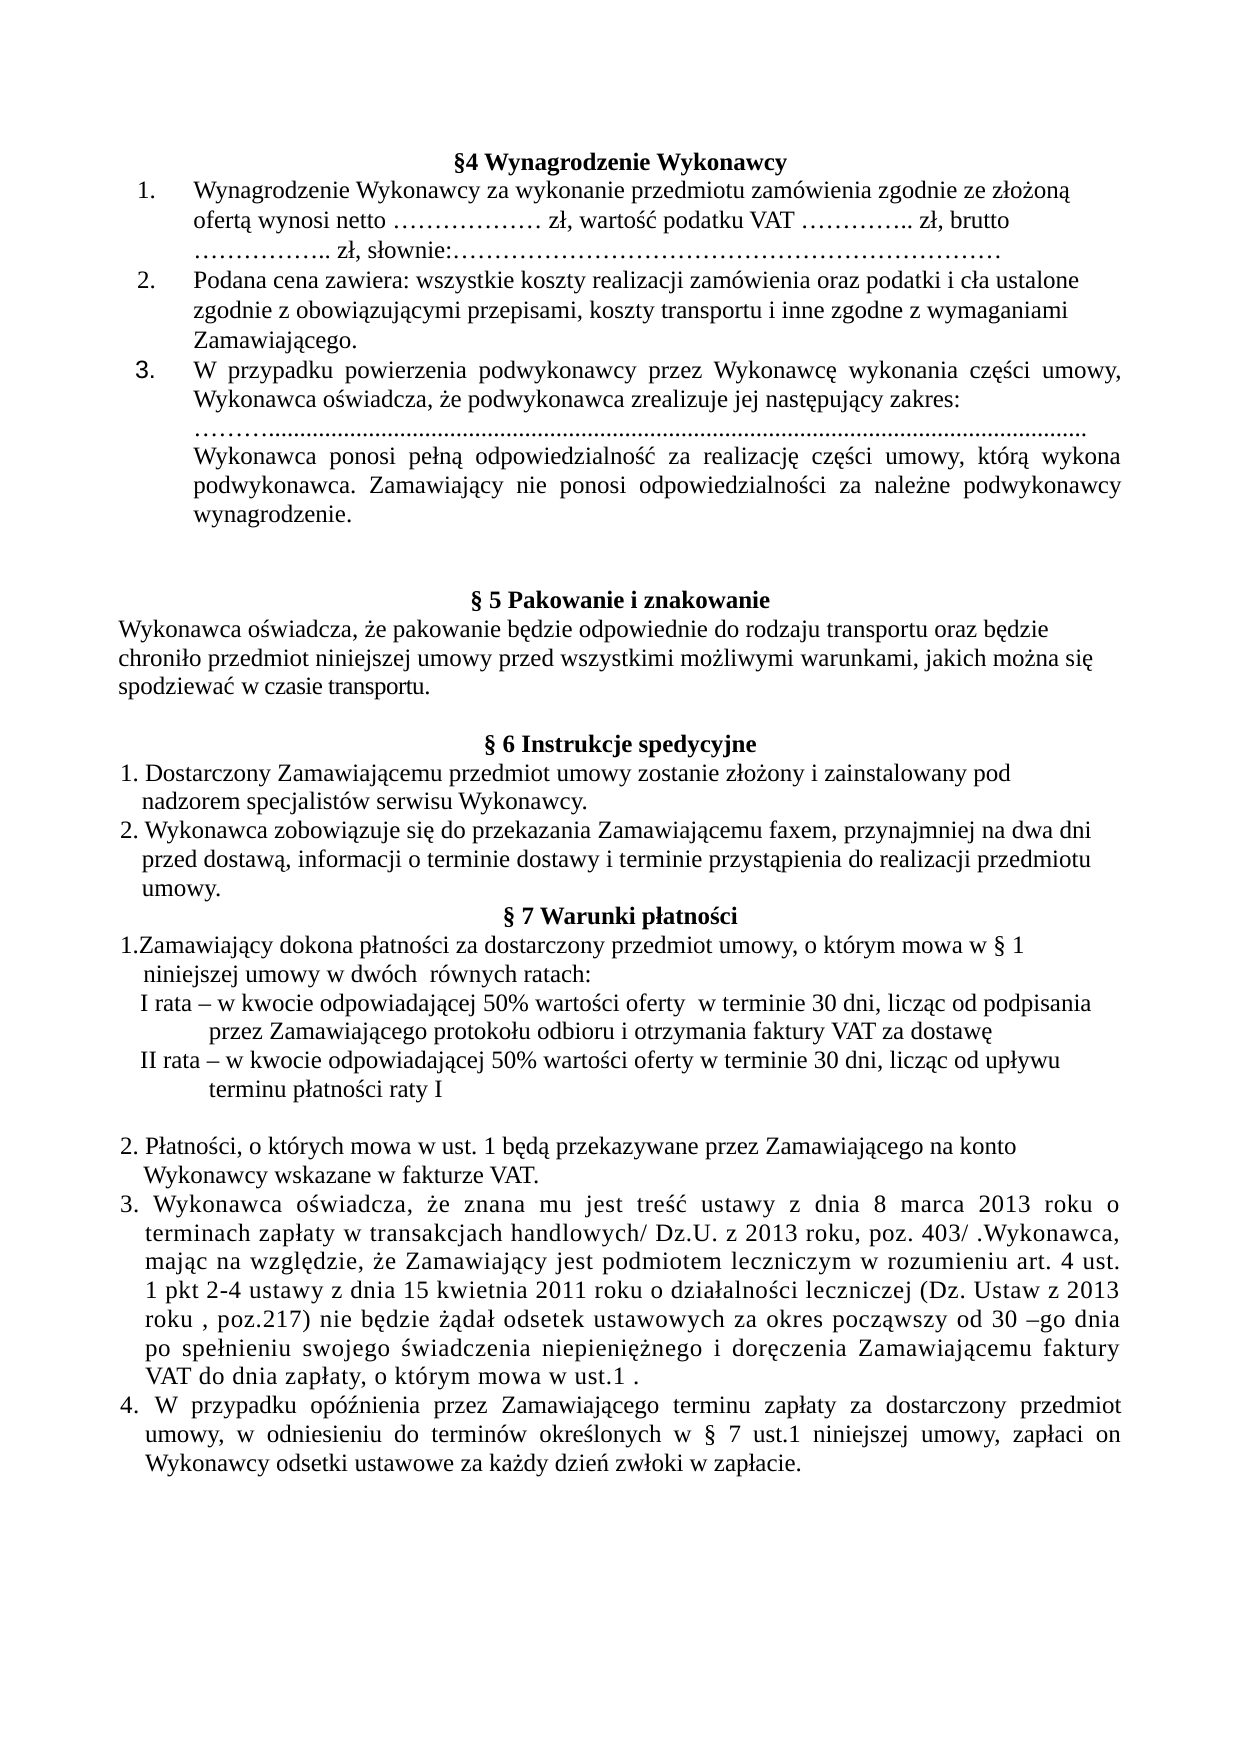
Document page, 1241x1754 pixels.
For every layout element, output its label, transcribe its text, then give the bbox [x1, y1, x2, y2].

text Wykonawca oświadcza, że pakowanie będzie odpowiednie do rodzaju transportu oraz będzie chroniło przedmiot niniejszej umowy przed wszystkimi możliwymi warunkami, jakich można się spodziewać w czasie transportu. [118, 614, 1122, 700]
text 1.Zamawiający dokona płatności za dostarczony przedmiot umowy, o którym mowa w § 1 niniejszej umowy w dwóch równych ratach: [120, 930, 1122, 988]
text I rata – w kwocie odpowiadającej 50% wartości oferty w terminie 30 dni, licząc od podpisania przez Zamawiającego protokołu odbioru i otrzymania faktury VAT za dostawę [140, 988, 1122, 1045]
text §4 Wynagrodzenie Wykonawcy [118, 147, 1122, 176]
list W przypadku powierzenia podwykonawcy przez Wykonawcę wykonania części umowy, Wykonawca oświadcza, że podwykonawca zrealizuje jej następujący zakres: [156, 355, 1122, 413]
text § 5 Pakowanie i znakowanie [118, 585, 1122, 614]
text § 6 Instrukcje spedycyjne [118, 729, 1122, 758]
text 1. Dostarczony Zamawiającemu przedmiot umowy zostanie złożony i zainstalowany pod nadzorem specjalistów serwisu Wykonawcy. [120, 758, 1122, 815]
text II rata – w kwocie odpowiadającej 50% wartości oferty w terminie 30 dni, licząc od upływu terminu płatności raty I [140, 1045, 1122, 1103]
text 4. W przypadku opóźnienia przez Zamawiającego terminu zapłaty za dostarczony przedmiot umowy, w odniesieniu do terminów określonych w § 7 ust.1 niniejszej umowy, zapłaci on Wykonawcy odsetki ustawowe za każdy dzień zwłoki w zapłacie. [120, 1390, 1122, 1476]
text 2. Płatności, o których mowa w ust. 1 będą przekazywane przez Zamawiającego na konto Wykonawcy wskazane w fakturze VAT. [120, 1131, 1122, 1189]
text 2. Wykonawca zobowiązuje się do przekazania Zamawiającemu faxem, przynajmniej na dwa dni przed dostawą, informacji o terminie dostawy i terminie przystąpienia do realizacji przedmiotu umowy. [120, 815, 1122, 901]
list Podana cena zawiera: wszystkie koszty realizacji zamówienia oraz podatki i cła ustalone zgodnie z obowiązującymi przepisami, koszty transportu i inne zgodne z wymaganiami Zamawiającego. [156, 265, 1122, 354]
text ………................................................................................................................................... [193, 413, 1122, 441]
text Wykonawca ponosi pełną odpowiedzialność za realizację części umowy, którą wykona podwykonawca. Zamawiający nie ponosi odpowiedzialności za należne podwykonawcy wynagrodzenie. [193, 441, 1122, 528]
text § 7 Warunki płatności [118, 901, 1122, 930]
text 3. Wykonawca oświadcza, że znana mu jest treść ustawy z dnia 8 marca 2013 roku o terminach zapłaty w transakcjach handlowych/ Dz.U. z 2013 roku, poz. 403/ .Wykonawca, mając na względzie, że Zamawiający jest podmiotem leczniczym w rozumieniu art. 4 ust. 1 pkt 2-4 ustawy z dnia 15 kwietnia 2011 roku o działalności leczniczej (Dz. Ustaw z 2013 roku , poz.217) nie będzie żądał odsetek ustawowych za okres począwszy od 30 –go dnia po spełnieniu swojego świadczenia niepieniężnego i doręczenia Zamawiającemu faktury VAT do dnia zapłaty, o którym mowa w ust.1 . [120, 1189, 1122, 1390]
list Wynagrodzenie Wykonawcy za wykonanie przedmiotu zamówienia zgodnie ze złożoną ofertą wynosi netto ……………… zł, wartość podatku VAT ………….. zł, brutto …………….. zł, słownie:………………………………………………………… [156, 176, 1122, 264]
